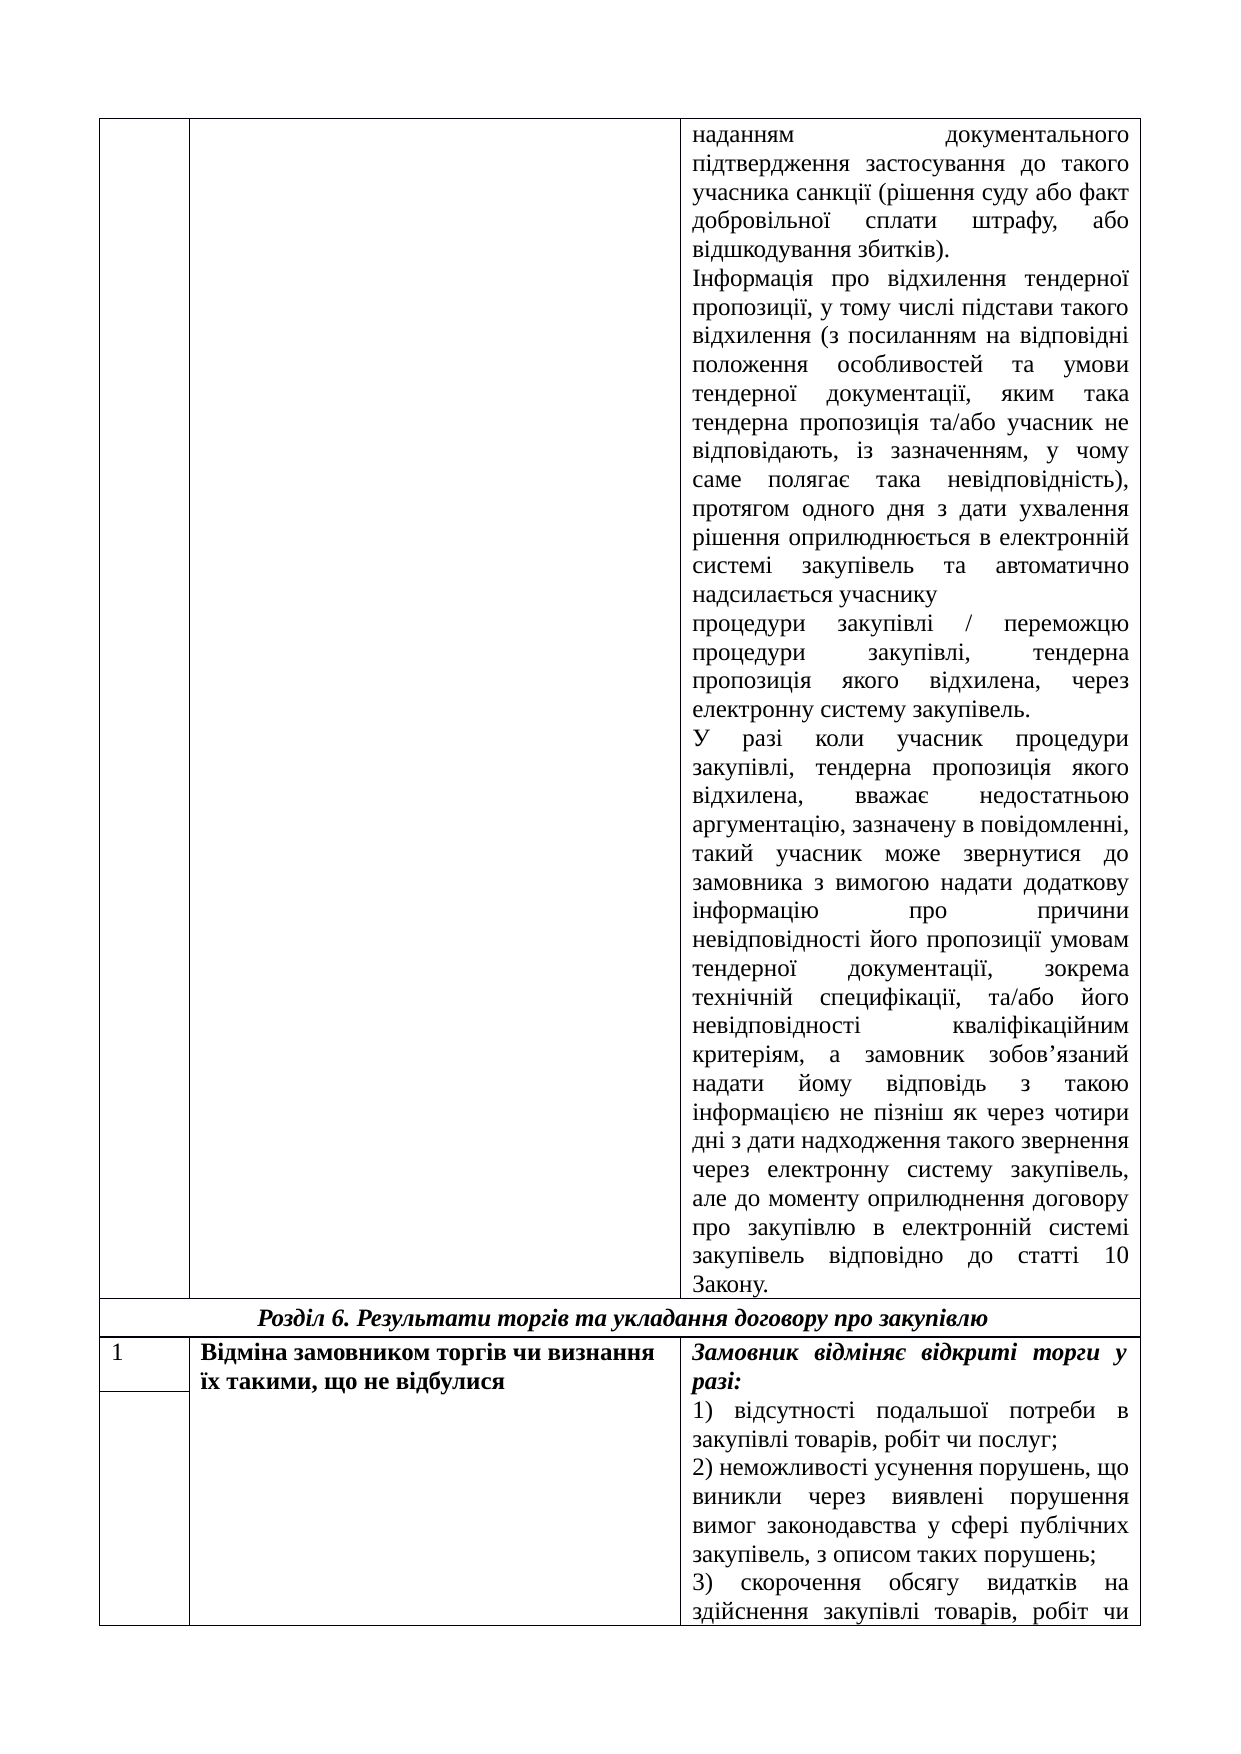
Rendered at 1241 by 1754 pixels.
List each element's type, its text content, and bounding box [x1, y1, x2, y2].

table_cell [190, 119, 680, 1298]
table_cell Розділ 6. Результати торгів та укладання договору про закупівлю [100, 1299, 1140, 1336]
table_cell [100, 1392, 189, 1625]
table_cell [100, 119, 189, 1298]
table_cell Відміна замовником торгів чи визнання їх такими, що не відбулися [190, 1338, 680, 1625]
table_cell 1 [100, 1338, 189, 1391]
table_cell Замовник відхиляє тендерну пропозицію із зазначенням аргументації в електронній системі закупівель у разі, коли: 1) учасник процедури закупівлі: - підпадає під підстави, встановлені пунктом 47 особливостей; - зазначив у тендерній пропозиції недостовірну інформацію, що є суттєвою для визначення результатів відкритих торгів, яку замовником виявлено згідно з абзацом першим пункту 42 особливостей; - не надав забезпечення тендерної пропозиції, якщо таке забезпечення вимагалося замовником; - не виправив виявлені замовником після розкриття тендерних пропозицій невідповідності в інформації та/або документах, що подані ним у складі своєї тендерної пропозиції, та/або змінив предмет закупівлі (його найменування, марку, модель тощо) під час виправлення виявлених замовником невідповідностей, протягом 24 годин з моменту розміщення замовником в електронній системі закупівель повідомлення з вимогою про усунення таких невідповідностей; - не надав обґрунтування аномально низької ціни тендерної пропозиції протягом строку, визначеного абзацом першим частини чотирнадцятої статті 29 Закону/абзацом дев’ятим пункту 37 особливостей; - визначив конфіденційною інформацію, що не може бути визначена як конфіденційна відповідно до вимог пункту 40 особливостей; - є громадянином Російської Федерації/Республіки Білорусь (крім того, що проживає на території України на законних підставах); юридичною особою, утвореною та зареєстрованою відповідно до законодавства Російської Федерації/Республіки Білорусь; юридичною особою, утвореною та зареєстрованою відповідно до законодавства України, кінцевим бенефіціарним власником, членом або учасником (акціонером), що має частку в статутному капіталі 10 і більше відсотків (далі — активи), якої є Російська Федерація/Республіка Білорусь, громадянин Російської Федерації/Республіки Білорусь (крім того, що проживає на території України на законних підставах), або юридичною особою, утвореною та зареєстрованою відповідно до законодавства Російської Федерації/Республіки Білорусь, крім випадків коли активи в установленому законодавством порядку передані в управління Національному агентству з питань виявлення, розшуку та управління активами, одержаними від корупційних та інших злочинів; або пропонує в тендерній пропозиції товари походженням з Російської Федерації/Республіки Білорусь (за винятком товарів, необхідних для ремонту та обслуговування товарів, придбаних до набрання чинності постановою Кабінету Міністрів України від 12 жовтня 2022 р. № 1178 “Про затвердження особливостей здійснення публічних закупівель товарів, робіт і послуг для замовників, передбачених Законом України “Про публічні закупівлі”, на період дії правового режиму воєнного стану в Україні та протягом 90 днів з дня його припинення або скасування” (Офіційний вісник України, 2022 р., № 84, ст. 5176); 2) тендерна пропозиція: - не відповідає умовам технічної специфікації та іншим вимогам щодо предмета закупівлі тендерної документації, крім невідповідності в інформації та/або документах, що може бути усунена учасником процедури закупівлі відповідно до пункту 43 особливостей; - є такою, строк дії якої закінчився; - є такою, ціна якої перевищує очікувану вартість предмета закупівлі, визначену замовником в оголошенні про проведення відкритих торгів, якщо замовник у тендерній документації не зазначив про прийняття до розгляду тендерної пропозиції, ціна якої є вищою, ніж очікувана вартість предмета закупівлі, визначена замовником в оголошенні про проведення відкритих торгів, та/або не зазначив прийнятний відсоток перевищення або відсоток перевищення є більшим, ніж зазначений замовником в тендерній документації; - не відповідає вимогам, установленим у тендерній документації відповідно до абзацу першого частини третьої статті 22 Закону; 3) переможець процедури закупівлі: - відмовився від підписання договору про закупівлю відповідно до вимог тендерної документації або укладення договору про закупівлю; - не надав у спосіб, зазначений в тендерній документації, документи, що підтверджують відсутність підстав, визначених у підпунктах 3, 5, 6 і 12 та в абзаці чотирнадцятому пункту 47 особливостей; - не надав забезпечення виконання договору про закупівлю, якщо таке забезпечення вимагалося замовником; - надав недостовірну інформацію, що є суттєвою для визначення результатів процедури закупівлі, яку замовником виявлено згідно з абзацом першим пункту 42 особливостей. Замовник може відхилити тендерну пропозицію із зазначенням аргументації в електронній системі закупівель у разі, коли: 1) учасник процедури закупівлі надав неналежне обґрунтування щодо ціни або вартості відповідних товарів, робіт чи послуг тендерної пропозиції, що є аномально низькою; 2) учасник процедури закупівлі не виконав свої зобов’язання за раніше укладеним договором про закупівлю із тим самим замовником, що призвело до застосування санкції у вигляді штрафів та/або відшкодування збитків протягом трьох років з дати їх застосування, з наданням документального підтвердження застосування до такого учасника санкції (рішення суду або факт добровільної сплати штрафу, або відшкодування збитків). Інформація про відхилення тендерної пропозиції, у тому числі підстави такого відхилення (з посиланням на відповідні положення особливостей та умови тендерної документації, яким така тендерна пропозиція та/або учасник не відповідають, із зазначенням, у чому саме полягає така невідповідність), протягом одного дня з дати ухвалення рішення оприлюднюється в електронній системі закупівель та автоматично надсилається учаснику процедури закупівлі / переможцю процедури закупівлі, тендерна пропозиція якого відхилена, через електронну систему закупівель. У разі коли учасник процедури закупівлі, тендерна пропозиція якого відхилена, вважає недостатньою аргументацію, зазначену в повідомленні, такий учасник може звернутися до замовника з вимогою надати додаткову інформацію про причини невідповідності його пропозиції умовам тендерної документації, зокрема технічній специфікації, та/або його невідповідності кваліфікаційним критеріям, а замовник зобов’язаний надати йому відповідь з такою інформацією не пізніш як через чотири дні з дати надходження такого звернення через електронну систему закупівель, але до моменту оприлюднення договору про закупівлю в електронній системі закупівель відповідно до статті 10 Закону. [681, 119, 1140, 1298]
table_cell Замовник відміняє відкриті торги у разі: 1) відсутності подальшої потреби в закупівлі товарів, робіт чи послуг; 2) неможливості усунення порушень, що виникли через виявлені порушення вимог законодавства у сфері публічних закупівель, з описом таких порушень; 3) скорочення обсягу видатків на здійснення закупівлі товарів, робіт чи [681, 1338, 1140, 1625]
